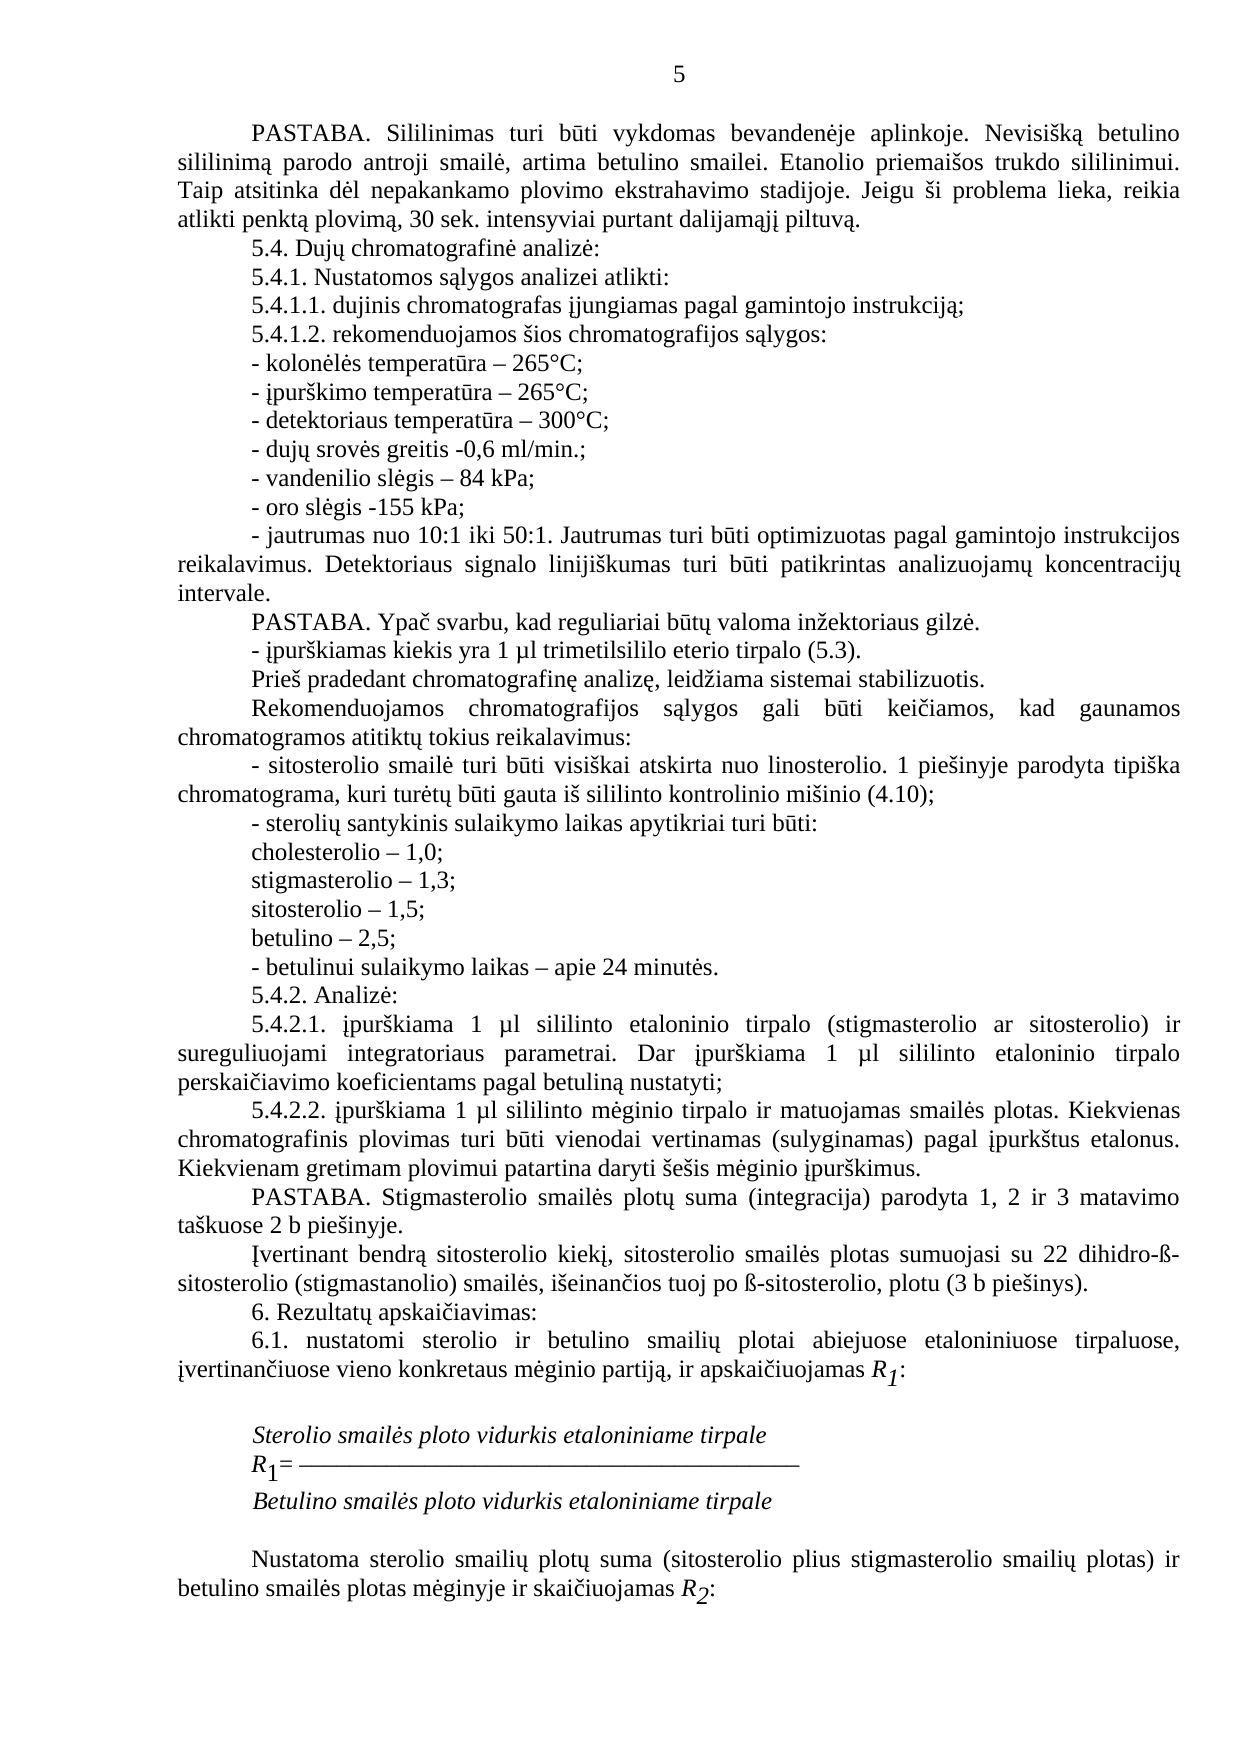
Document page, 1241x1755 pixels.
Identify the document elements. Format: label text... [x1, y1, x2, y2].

text - oro slėgis -155 kPa; [177, 492, 1181, 521]
text - detektoriaus temperatūra – 300°C; [177, 406, 1181, 434]
text 5.4.2.2. įpurškiama 1 µl sililinto mėginio tirpalo ir matuojamas smailės plotas. Kiekvienas chromatografinis plovimas turi būti vienodai vertinamas (sulyginamas) pagal įpurkštus etalonus. Kiekvienam gretimam plovimui patartina daryti šešis mėginio įpurškimus. [177, 1096, 1181, 1182]
text Betulino smailės ploto vidurkis etaloniniame tirpale [177, 1486, 1181, 1515]
text - dujų srovės greitis -0,6 ml/min.; [177, 434, 1181, 463]
text 5.4.2. Analizė: [177, 981, 1181, 1009]
text PASTABA. Ypač svarbu, kad reguliariai būtų valoma inžektoriaus gilzė. [177, 607, 1181, 636]
text Rekomenduojamos chromatografijos sąlygos gali būti keičiamos, kad gaunamos chromatogramos atitiktų tokius reikalavimus: [177, 693, 1181, 751]
text Įvertinant bendrą sitosterolio kiekį, sitosterolio smailės plotas sumuojasi su 22 dihidro-ß-sitosterolio (stigmastanolio) smailės, išeinančios tuoj po ß-sitosterolio, plotu (3 b piešinys). [177, 1239, 1181, 1297]
text stigmasterolio – 1,3; [177, 866, 1181, 894]
text 5.4. Dujų chromatografinė analizė: [177, 233, 1181, 262]
text - sterolių santykinis sulaikymo laikas apytikriai turi būti: [177, 808, 1181, 837]
text Sterolio smailės ploto vidurkis etaloniniame tirpale [177, 1420, 1181, 1449]
text - kolonėlės temperatūra – 265°C; [177, 348, 1181, 377]
text sitosterolio – 1,5; [177, 894, 1181, 923]
text R1= –––––––––––––––––––––––––––––––––––––––– [177, 1449, 1181, 1486]
text cholesterolio – 1,0; [177, 837, 1181, 866]
text 5.4.1. Nustatomos sąlygos analizei atlikti: [177, 262, 1181, 291]
text - sitosterolio smailė turi būti visiškai atskirta nuo linosterolio. 1 piešinyje parodyta tipiška chromatograma, kuri turėtų būti gauta iš sililinto kontrolinio mišinio (4.10); [177, 751, 1181, 808]
text - vandenilio slėgis – 84 kPa; [177, 463, 1181, 492]
text betulino – 2,5; [177, 923, 1181, 952]
text Prieš pradedant chromatografinę analizę, leidžiama sistemai stabilizuotis. [177, 664, 1181, 693]
text - jautrumas nuo 10:1 iki 50:1. Jautrumas turi būti optimizuotas pagal gamintojo instrukcijos reikalavimus. Detektoriaus signalo linijiškumas turi būti patikrintas analizuojamų koncentracijų intervale. [177, 521, 1181, 607]
text - betulinui sulaikymo laikas – apie 24 minutės. [177, 952, 1181, 981]
text PASTABA. Stigmasterolio smailės plotų suma (integracija) parodyta 1, 2 ir 3 matavimo taškuose 2 b piešinyje. [177, 1182, 1181, 1239]
text - įpurškimo temperatūra – 265°C; [177, 377, 1181, 406]
text Nustatoma sterolio smailių plotų suma (sitosterolio plius stigmasterolio smailių plotas) ir betulino smailės plotas mėginyje ir skaičiuojamas R2: [177, 1544, 1181, 1610]
text 5.4.1.2. rekomenduojamos šios chromatografijos sąlygos: [177, 319, 1181, 348]
text 5.4.1.1. dujinis chromatografas įjungiamas pagal gamintojo instrukciją; [177, 291, 1181, 319]
text 5.4.2.1. įpurškiama 1 µl sililinto etaloninio tirpalo (stigmasterolio ar sitosterolio) ir sureguliuojami integratoriaus parametrai. Dar įpurškiama 1 µl sililinto etaloninio tirpalo perskaičiavimo koeficientams pagal betuliną nustatyti; [177, 1009, 1181, 1096]
text - įpurškiamas kiekis yra 1 µl trimetilsililo eterio tirpalo (5.3). [177, 636, 1181, 664]
text PASTABA. Sililinimas turi būti vykdomas bevandenėje aplinkoje. Nevisišką betulino sililinimą parodo antroji smailė, artima betulino smailei. Etanolio priemaišos trukdo sililinimui. Taip atsitinka dėl nepakankamo plovimo ekstrahavimo stadijoje. Jeigu ši problema lieka, reikia atlikti penktą plovimą, 30 sek. intensyviai purtant dalijamąjį piltuvą. [177, 118, 1181, 233]
text 6.1. nustatomi sterolio ir betulino smailių plotai abiejuose etaloniniuose tirpaluose, įvertinančiuose vieno konkretaus mėginio partiją, ir apskaičiuojamas R1: [177, 1326, 1181, 1392]
text 6. Rezultatų apskaičiavimas: [177, 1297, 1181, 1326]
